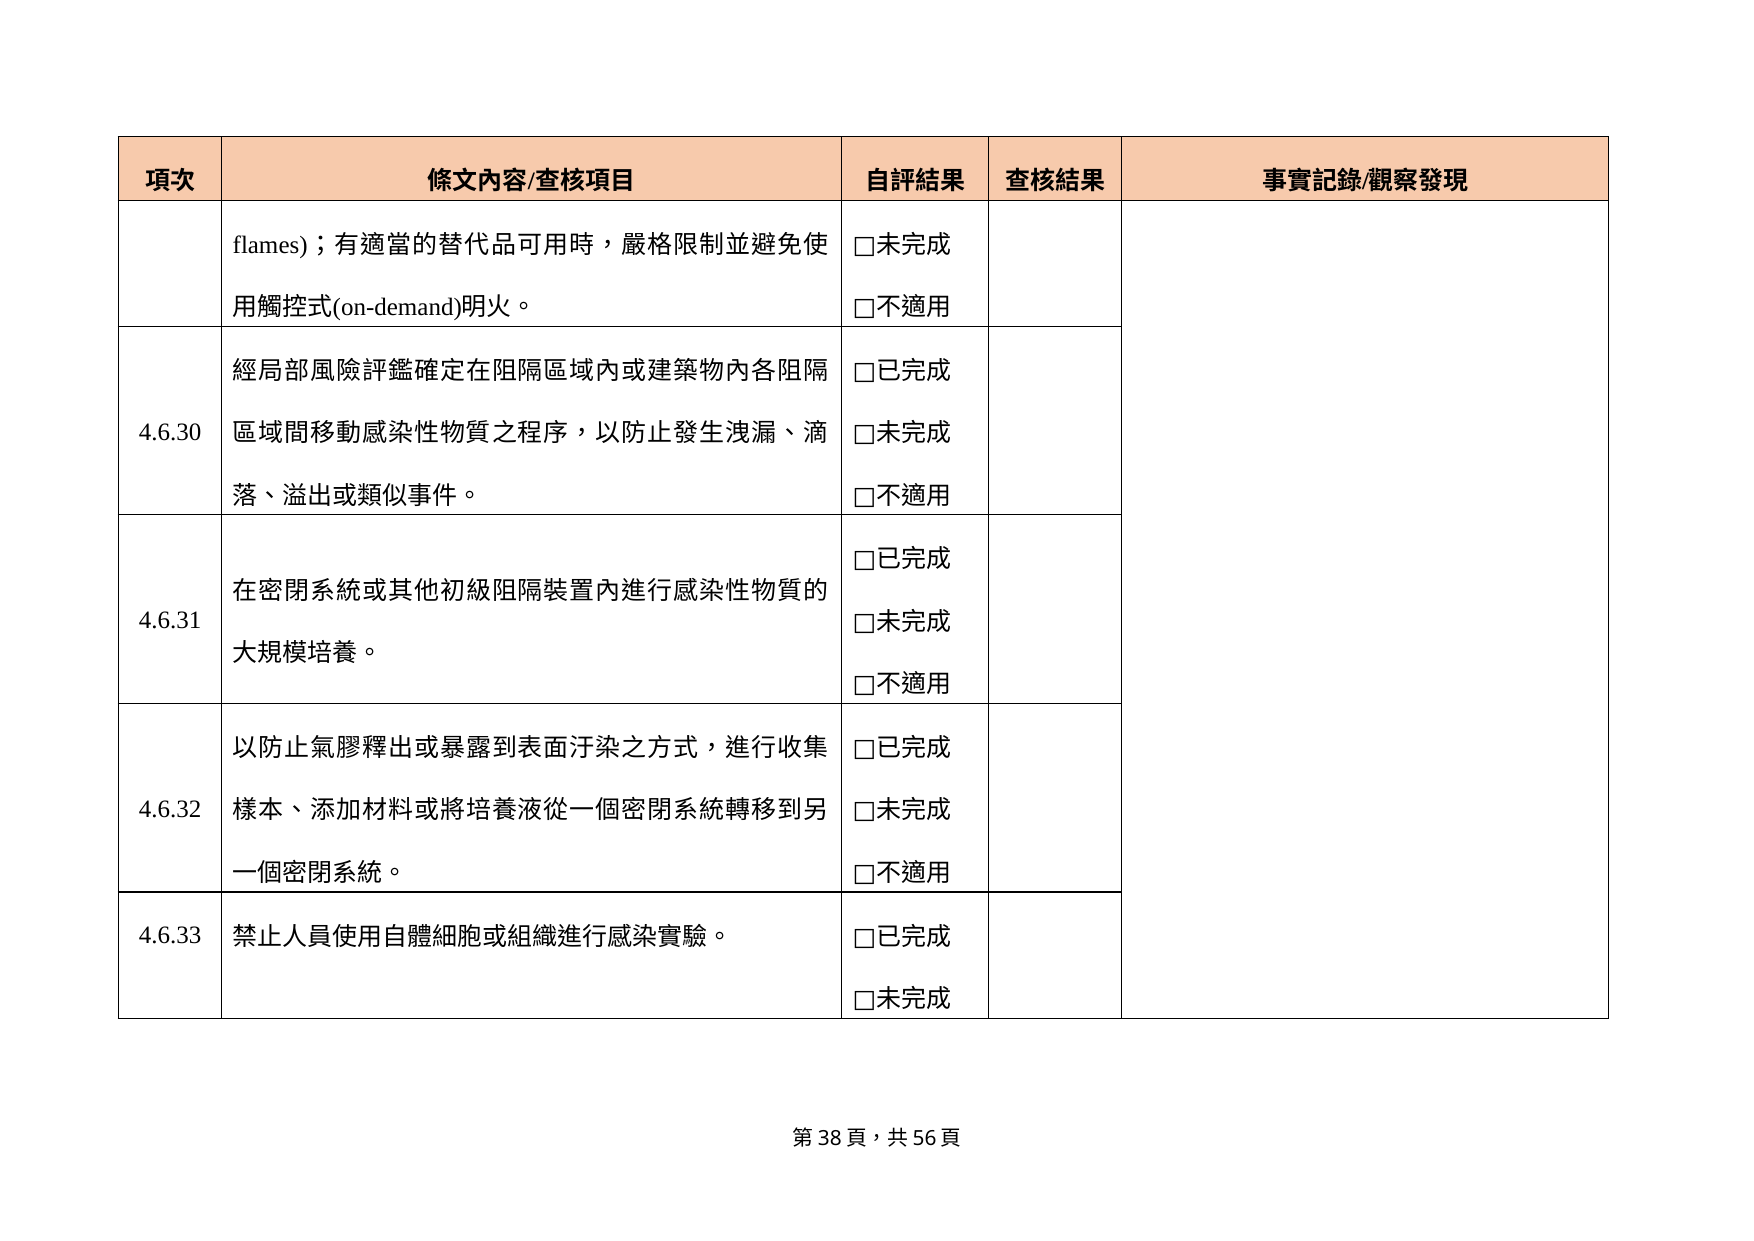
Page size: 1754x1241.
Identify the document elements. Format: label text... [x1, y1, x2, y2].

table_cell 禁止人員使用自體細胞或組織進行感染實驗。 [222, 893, 841, 1017]
table_cell [989, 201, 1121, 326]
table_cell 4.6.30 [119, 327, 221, 514]
table_cell flames)；有適當的替代品可用時，嚴格限制並避免使用觸控式(on-demand)明火。 [222, 201, 841, 326]
table_cell 4.6.33 [119, 893, 221, 1017]
table_cell [1122, 201, 1608, 1017]
table_cell 4.6.31 [119, 515, 221, 703]
table_cell □已完成 □未完成 [842, 893, 988, 1017]
table_cell 經局部風險評鑑確定在阻隔區域內或建築物內各阻隔區域間移動感染性物質之程序，以防止發生洩漏、滴落、溢出或類似事件。 [222, 327, 841, 514]
table_header 條文內容/查核項目 [222, 137, 841, 200]
table_cell 以防止氣膠釋出或暴露到表面汙染之方式，進行收集樣本、添加材料或將培養液從一個密閉系統轉移到另一個密閉系統。 [222, 704, 841, 891]
table_cell 4.6.32 [119, 704, 221, 891]
table_header 項次 [119, 137, 221, 200]
table_cell [989, 704, 1121, 891]
table_cell [989, 327, 1121, 514]
table_cell □未完成 □不適用 [842, 201, 988, 326]
table_header 查核結果 [989, 137, 1121, 200]
table_cell [119, 201, 221, 326]
table_cell □已完成 □未完成 □不適用 [842, 704, 988, 891]
table_cell □已完成 □未完成 □不適用 [842, 327, 988, 514]
table_header 事實記錄/觀察發現 [1122, 137, 1608, 200]
table_cell 在密閉系統或其他初級阻隔裝置內進行感染性物質的大規模培養。 [222, 515, 841, 703]
table_cell □已完成 □未完成 □不適用 [842, 515, 988, 703]
table_header 自評結果 [842, 137, 988, 200]
table_cell [989, 515, 1121, 703]
table_cell [989, 893, 1121, 1017]
